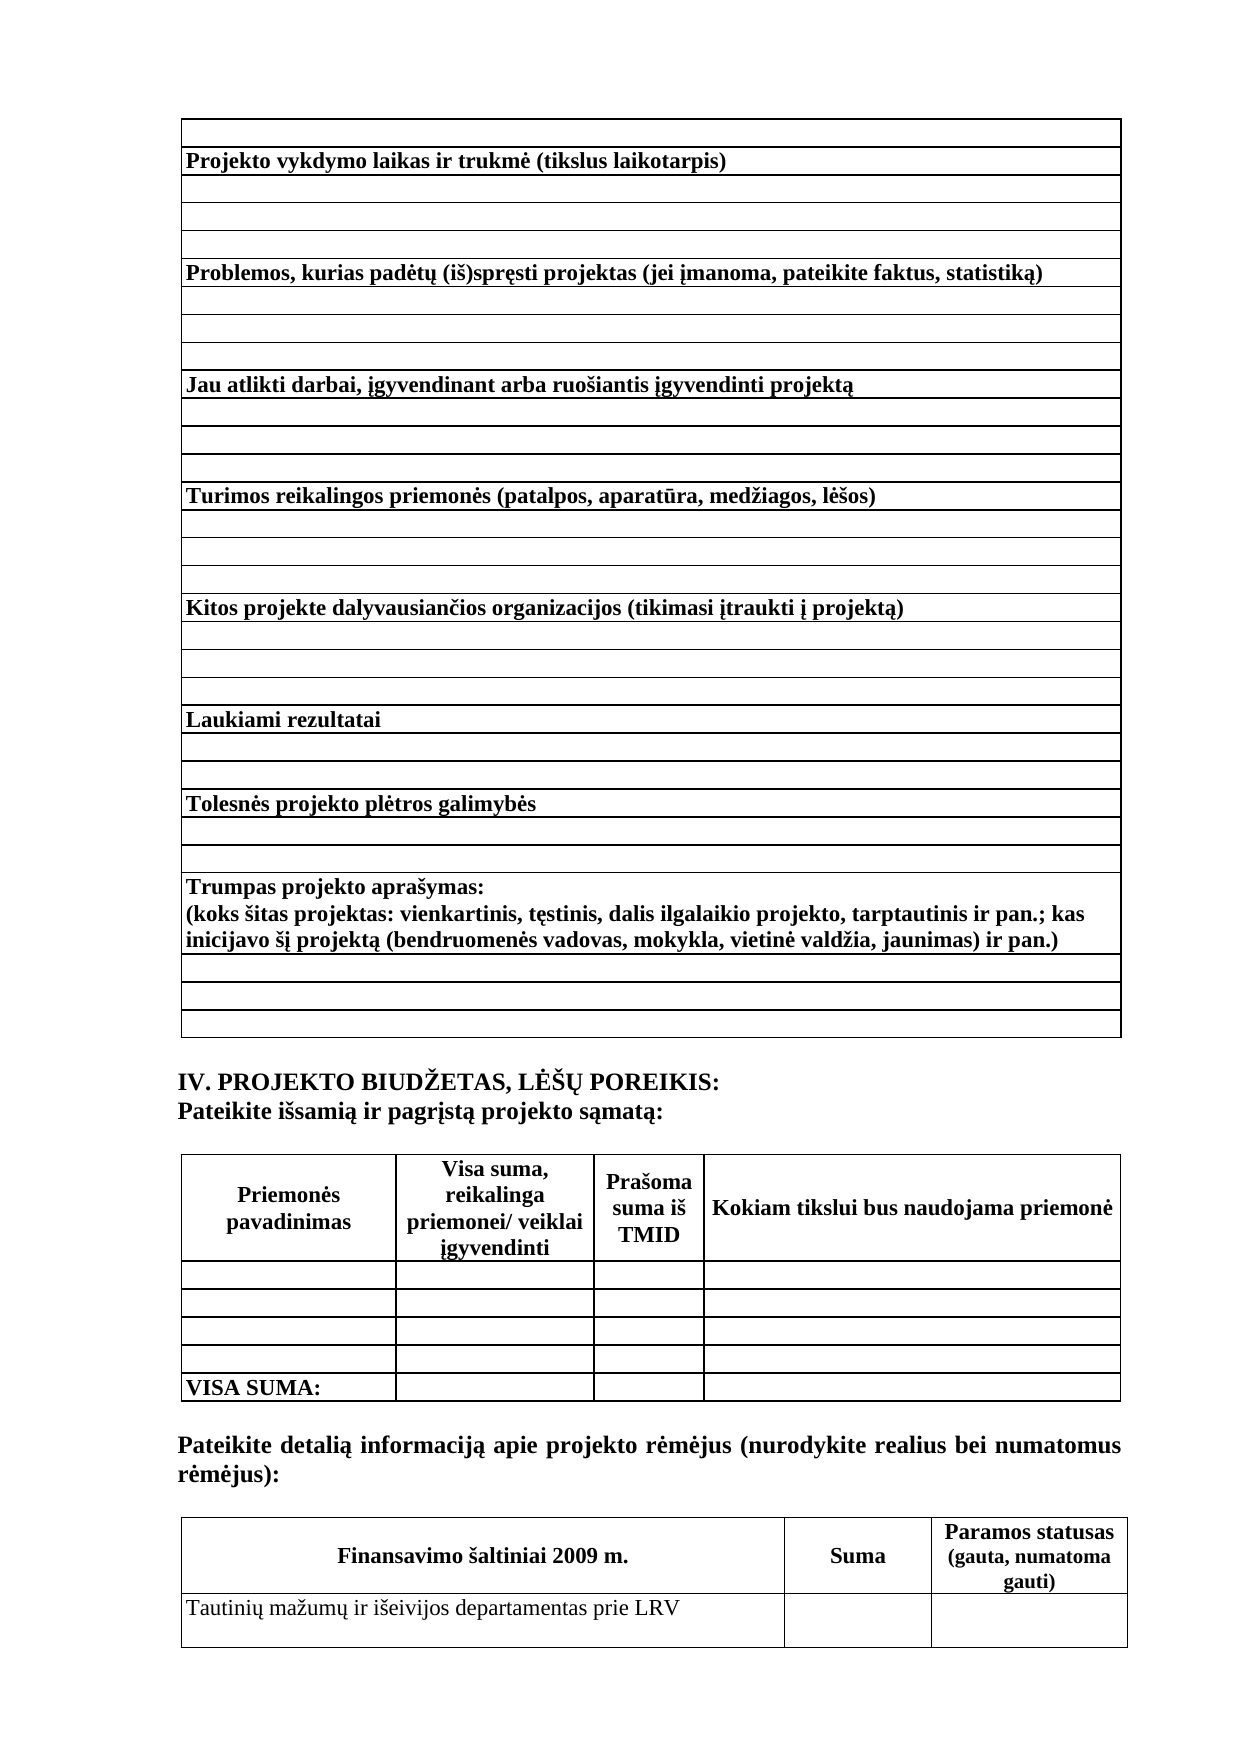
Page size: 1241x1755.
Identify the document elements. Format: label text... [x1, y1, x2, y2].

table_cell [182, 566, 1120, 593]
table_header Priemonės pavadinimas [182, 1155, 395, 1260]
table_cell [397, 1374, 593, 1400]
table_cell [182, 538, 1120, 565]
table_cell [182, 622, 1120, 648]
table_cell [182, 427, 1120, 453]
table_cell [182, 650, 1120, 676]
table_cell [182, 176, 1120, 202]
table_cell Tolesnės projekto plėtros galimybės [182, 790, 1120, 816]
table_cell [182, 203, 1120, 230]
table_cell [182, 399, 1120, 425]
table_cell Projekto vykdymo laikas ir trukmė (tikslus laikotarpis) [182, 148, 1120, 174]
table_cell [705, 1318, 1120, 1344]
table_cell [182, 315, 1120, 341]
table_cell [182, 762, 1120, 788]
table_cell [397, 1262, 593, 1288]
table_cell [595, 1318, 703, 1344]
table_cell [182, 955, 1120, 981]
table_cell [397, 1290, 593, 1316]
table_cell [595, 1290, 703, 1316]
table_cell Jau atlikti darbai, įgyvendinant arba ruošiantis įgyvendinti projektą [182, 371, 1120, 397]
table_cell [705, 1262, 1120, 1288]
table_cell [182, 1318, 395, 1344]
table_cell [182, 231, 1120, 258]
table_header Suma [785, 1518, 931, 1593]
table_cell [397, 1318, 593, 1344]
table_cell [785, 1594, 931, 1647]
table_cell [182, 511, 1120, 537]
text Pateikite detalią informaciją apie projekto rėmėjus (nurodykite realius bei numatomus rėmėjus): [177, 1430, 1122, 1488]
table_cell [182, 983, 1120, 1009]
table_cell [595, 1346, 703, 1372]
table_cell [932, 1594, 1127, 1647]
table_cell Tautinių mažumų ir išeivijos departamentas prie LRV [182, 1594, 784, 1647]
table_cell [705, 1290, 1120, 1316]
table_cell Trumpas projekto aprašymas: (koks šitas projektas: vienkartinis, tęstinis, dalis ilgalaikio projekto, tarptautinis ir pan.; kas inicijavo šį projektą (bendruomenės vadovas, mokykla, vietinė valdžia, jaunimas) ir pan.) [182, 873, 1120, 953]
table_cell [705, 1374, 1120, 1400]
table_cell Laukiami rezultatai [182, 706, 1120, 732]
table_cell [182, 1011, 1120, 1037]
table_cell [182, 455, 1120, 481]
text IV. PROJEKTO BIUDŽETAS, LĖŠŲ POREIKIS: [177, 1067, 1122, 1096]
table_cell [705, 1346, 1120, 1372]
table_header Paramos statusas (gauta, numatoma gauti) [932, 1518, 1127, 1593]
table_cell [595, 1262, 703, 1288]
table_cell [182, 846, 1120, 872]
table_cell [182, 287, 1120, 313]
table_cell Kitos projekte dalyvausiančios organizacijos (tikimasi įtraukti į projektą) [182, 594, 1120, 621]
table_cell [182, 1346, 395, 1372]
table_header Visa suma, reikalinga priemonei/ veiklai įgyvendinti [397, 1155, 593, 1260]
table_cell [182, 734, 1120, 760]
table_cell [595, 1374, 703, 1400]
table_cell [182, 343, 1120, 369]
table_header Kokiam tikslui bus naudojama priemonė [705, 1155, 1120, 1260]
table_header Finansavimo šaltiniai 2009 m. [182, 1518, 784, 1593]
table_cell [182, 678, 1120, 704]
table_cell Turimos reikalingos priemonės (patalpos, aparatūra, medžiagos, lėšos) [182, 483, 1120, 509]
text Pateikite išsamią ir pagrįstą projekto sąmatą: [177, 1096, 1122, 1125]
table_cell [182, 120, 1120, 146]
table_cell Problemos, kurias padėtų (iš)spręsti projektas (jei įmanoma, pateikite faktus, statistiką) [182, 259, 1120, 286]
table_cell [182, 1262, 395, 1288]
table_cell [182, 818, 1120, 844]
table_header Prašoma suma iš TMID [595, 1155, 703, 1260]
table_cell [397, 1346, 593, 1372]
table_cell VISA SUMA: [182, 1374, 395, 1400]
table_cell [182, 1290, 395, 1316]
